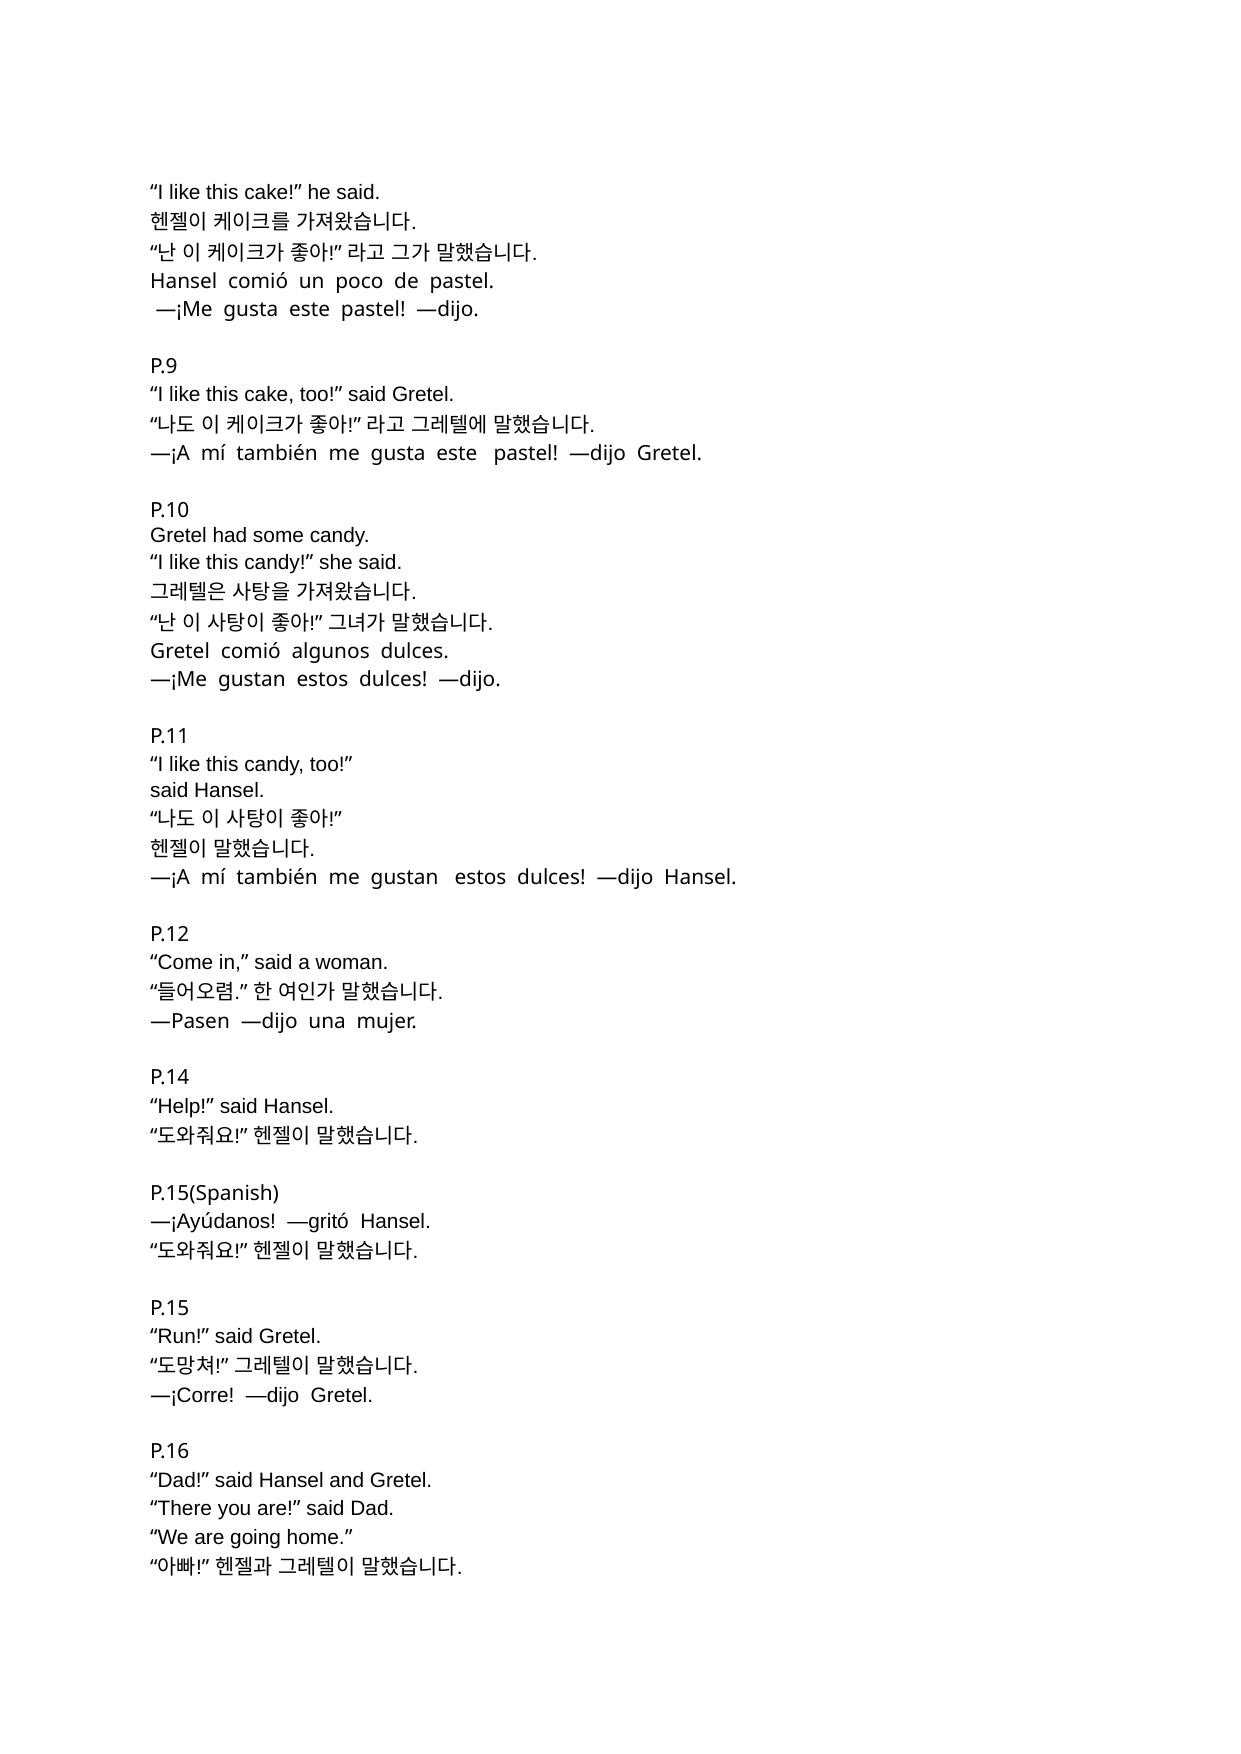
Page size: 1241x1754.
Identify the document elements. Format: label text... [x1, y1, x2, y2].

text “Help!” said Hansel. [150, 1091, 1090, 1119]
text “I like this cake!” he said. [150, 177, 1090, 206]
text “도망쳐!” 그레텔이 말했습니다. [150, 1350, 1090, 1380]
text “아빠!” 헨젤과 그레텔이 말했습니다. [150, 1550, 1090, 1581]
text P.11 [150, 721, 1090, 749]
text “들어오렴.” 한 여인가 말했습니다. [150, 976, 1090, 1006]
text “Dad!” said Hansel and Gretel. [150, 1465, 1090, 1493]
text —¡A mí también me gustan estos dulces! —dijo Hansel. [150, 862, 1090, 891]
text P.12 [150, 919, 1090, 947]
text “도와줘요!” 헨젤이 말했습니다. [150, 1234, 1090, 1265]
text “Run!” said Gretel. [150, 1321, 1090, 1350]
text “We are going home.” [150, 1522, 1090, 1550]
text P.15(Spanish) [150, 1178, 1090, 1206]
text “나도 이 사탕이 좋아!” [150, 802, 1090, 832]
text Gretel comió algunos dulces. [150, 636, 1090, 664]
text P.16 [150, 1436, 1090, 1465]
text P.15 [150, 1293, 1090, 1321]
text “I like this candy, too!” [150, 749, 1090, 778]
text “난 이 사탕이 좋아!” 그녀가 말했습니다. [150, 606, 1090, 636]
text —¡Ayúdanos! —gritó Hansel. [150, 1206, 1090, 1234]
text P.9 [150, 351, 1090, 379]
text 헨젤이 말했습니다. [150, 832, 1090, 862]
text P.14 [150, 1062, 1090, 1091]
text “There you are!” said Dad. [150, 1493, 1090, 1522]
text —¡A mí también me gusta este pastel! —dijo Gretel. [150, 438, 1090, 467]
text —¡Corre! —dijo Gretel. [150, 1380, 1090, 1408]
text Hansel comió un poco de pastel. [150, 266, 1090, 294]
text “난 이 케이크가 좋아!” 라고 그가 말했습니다. [150, 236, 1090, 266]
text “도와줘요!” 헨젤이 말했습니다. [150, 1119, 1090, 1149]
text “I like this candy!” she said. [150, 547, 1090, 576]
text “Come in,” said a woman. [150, 947, 1090, 976]
text “나도 이 케이크가 좋아!” 라고 그레텔에 말했습니다. [150, 408, 1090, 438]
text 그레텔은 사탕을 가져왔습니다. [150, 576, 1090, 606]
text Gretel had some candy. [150, 523, 1090, 547]
text “I like this cake, too!” said Gretel. [150, 379, 1090, 408]
text 헨젤이 케이크를 가져왔습니다. [150, 206, 1090, 236]
text P.10 [150, 495, 1090, 523]
text said Hansel. [150, 778, 1090, 802]
text —¡Me gustan estos dulces! —dijo. [150, 664, 1090, 693]
text —Pasen —dijo una mujer. [150, 1006, 1090, 1034]
text —¡Me gusta este pastel! —dijo. [150, 294, 1090, 323]
